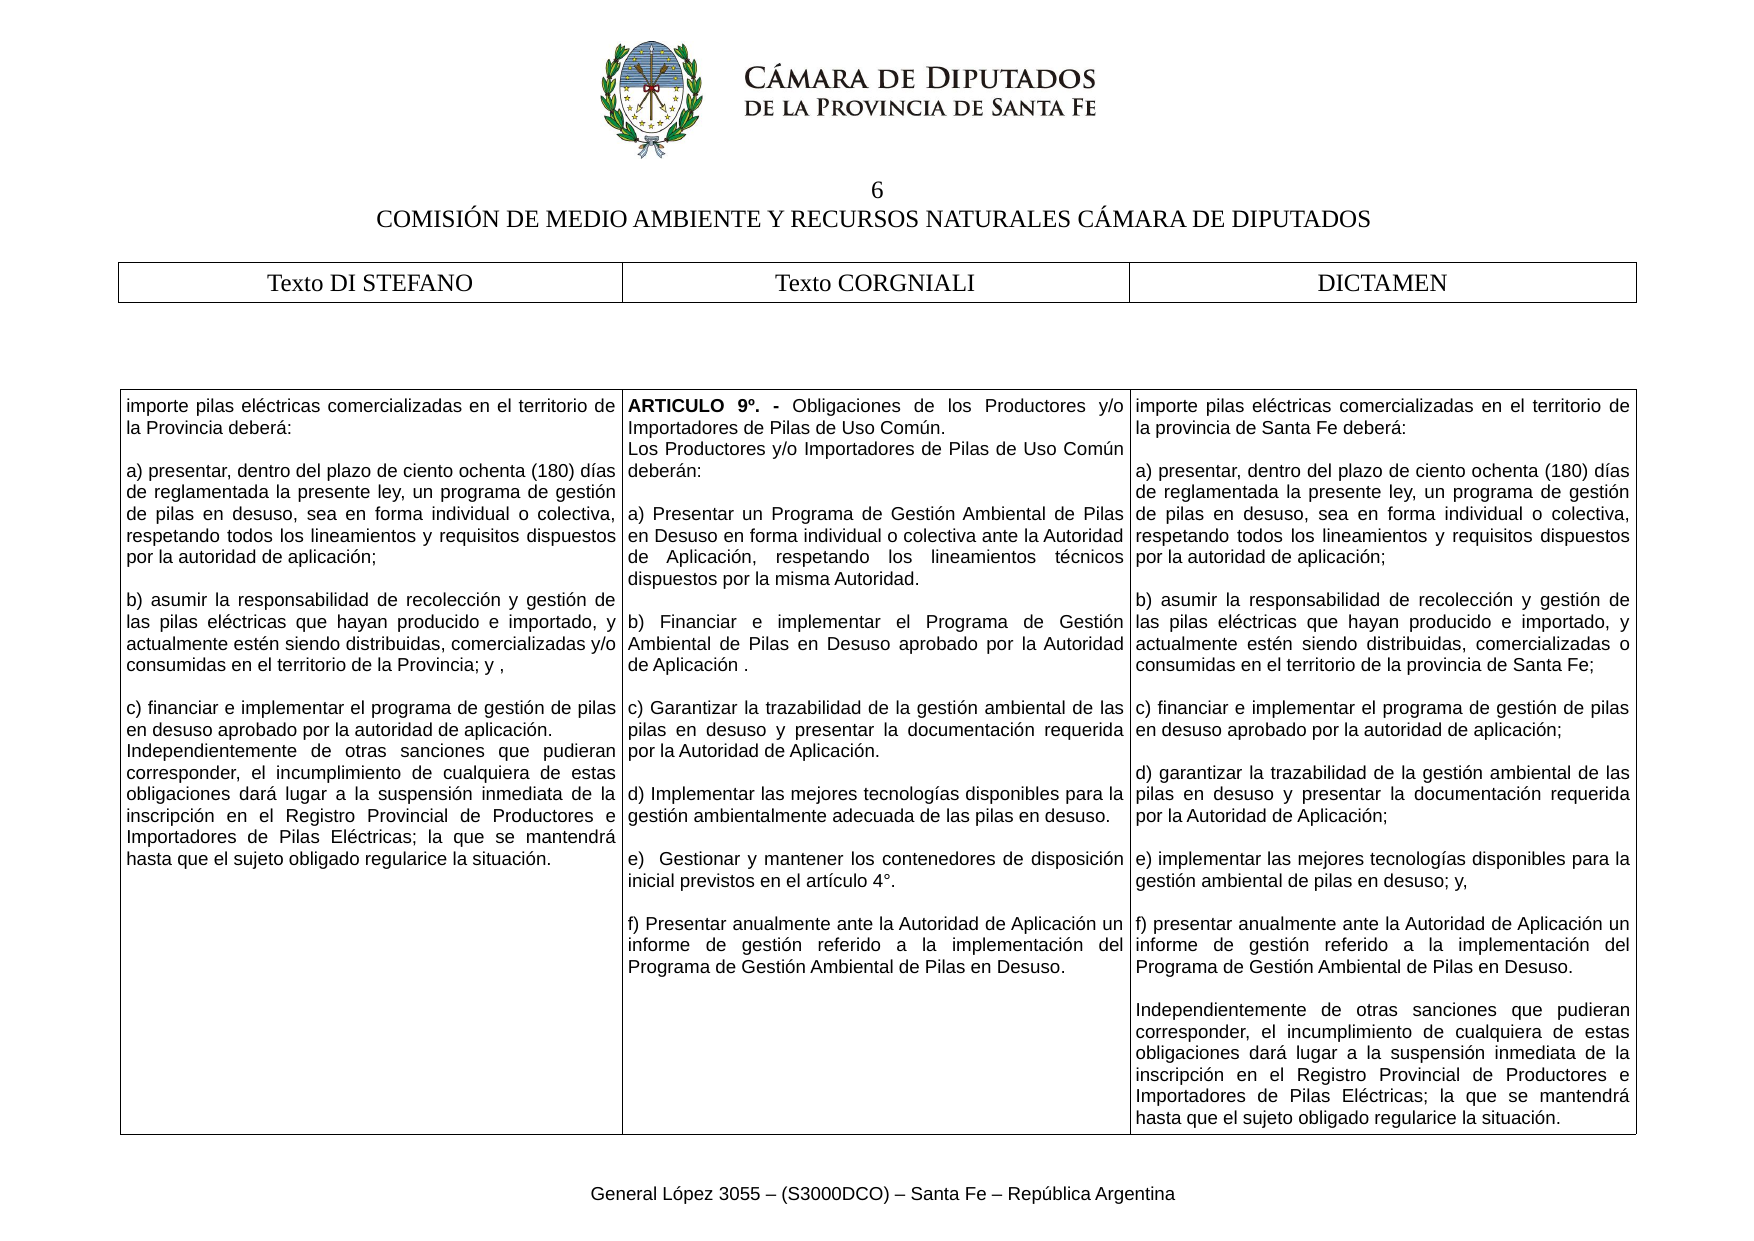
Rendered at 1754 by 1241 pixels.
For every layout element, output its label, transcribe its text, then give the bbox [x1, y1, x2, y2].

picture [600, 41, 1096, 163]
table_cell ARTICULO 9º. - Obligaciones de los Productores y/o Importadores de Pilas de Uso Común. Los Productores y/o Importadores de Pilas de Uso Común deberán: a) Presentar un Programa de Gestión Ambiental de Pilas en Desuso en forma individual o colectiva ante la Autoridad de Aplicación, respetando los lineamientos técnicos dispuestos por la misma Autoridad. b) Financiar e implementar el Programa de Gestión Ambiental de Pilas en Desuso aprobado por la Autoridad de Aplicación . c) Garantizar la trazabilidad de la gestión ambiental de las pilas en desuso y presentar la documentación requerida por la Autoridad de Aplicación. d) Implementar las mejores tecnologías disponibles para la gestión ambientalmente adecuada de las pilas en desuso. e) Gestionar y mantener los contenedores de disposición inicial previstos en el artículo 4°. f) Presentar anualmente ante la Autoridad de Aplicación un informe de gestión referido a la implementación del Programa de Gestión Ambiental de Pilas en Desuso. [623, 390, 1130, 1134]
table_cell importe pilas eléctricas comercializadas en el territorio de la provincia de Santa Fe deberá: a) presentar, dentro del plazo de ciento ochenta (180) días de reglamentada la presente ley, un programa de gestión de pilas en desuso, sea en forma individual o colectiva, respetando todos los lineamientos y requisitos dispuestos por la autoridad de aplicación; b) asumir la responsabilidad de recolección y gestión de las pilas eléctricas que hayan producido e importado, y actualmente estén siendo distribuidas, comercializadas o consumidas en el territorio de la provincia de Santa Fe; c) financiar e implementar el programa de gestión de pilas en desuso aprobado por la autoridad de aplicación; d) garantizar la trazabilidad de la gestión ambiental de las pilas en desuso y presentar la documentación requerida por la Autoridad de Aplicación; e) implementar las mejores tecnologías disponibles para la gestión ambiental de pilas en desuso; y, f) presentar anualmente ante la Autoridad de Aplicación un informe de gestión referido a la implementación del Programa de Gestión Ambiental de Pilas en Desuso. Independientemente de otras sanciones que pudieran corresponder, el incumplimiento de cualquiera de estas obligaciones dará lugar a la suspensión inmediata de la inscripción en el Registro Provincial de Productores e Importadores de Pilas Eléctricas; la que se mantendrá hasta que el sujeto obligado regularice la situación. [1131, 390, 1636, 1134]
table_cell importe pilas eléctricas comercializadas en el territorio de la Provincia deberá: a) presentar, dentro del plazo de ciento ochenta (180) días de reglamentada la presente ley, un programa de gestión de pilas en desuso, sea en forma individual o colectiva, respetando todos los lineamientos y requisitos dispuestos por la autoridad de aplicación; b) asumir la responsabilidad de recolección y gestión de las pilas eléctricas que hayan producido e importado, y actualmente estén siendo distribuidas, comercializadas y/o consumidas en el territorio de la Provincia; y , c) financiar e implementar el programa de gestión de pilas en desuso aprobado por la autoridad de aplicación. Independientemente de otras sanciones que pudieran corresponder, el incumplimiento de cualquiera de estas obligaciones dará lugar a la suspensión inmediata de la inscripción en el Registro Provincial de Productores e Importadores de Pilas Eléctricas; la que se mantendrá hasta que el sujeto obligado regularice la situación. [121, 390, 622, 1134]
